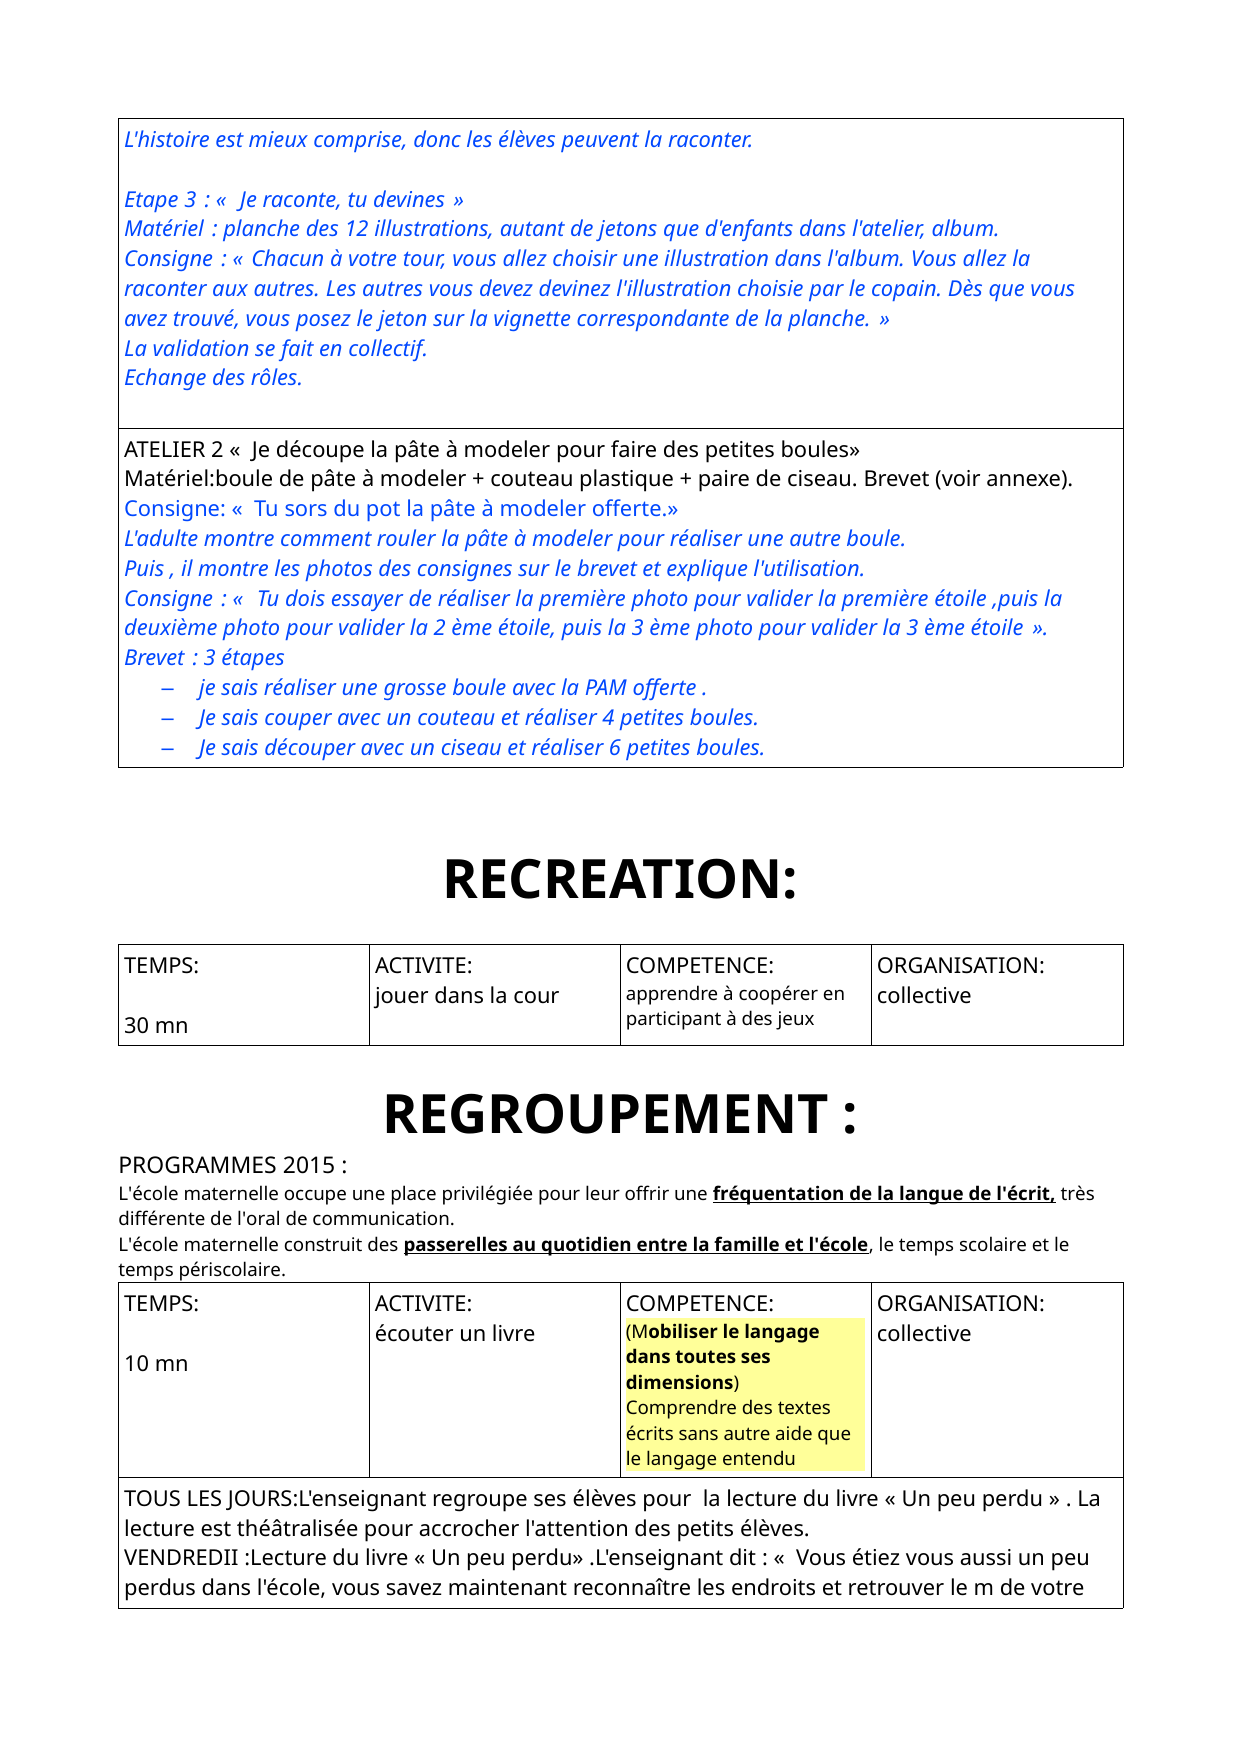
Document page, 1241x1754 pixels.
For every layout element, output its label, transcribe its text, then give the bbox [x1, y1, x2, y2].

text L'école maternelle construit des passerelles au quotidien entre la famille et l'école, le temps scolaire et le temps périscolaire. [118, 1231, 1122, 1282]
table_header ATELIER 2 « Je découpe la pâte à modeler pour faire des petites boules» Matériel:boule de pâte à modeler + couteau plastique + paire de ciseau. Brevet (voir annexe). Consigne: « Tu sors du pot la pâte à modeler offerte.» L'adulte montre comment rouler la pâte à modeler pour réaliser une autre boule. Puis , il montre les photos des consignes sur le brevet et explique l'utilisation. Consigne : « Tu dois essayer de réaliser la première photo pour valider la première étoile ,puis la deuxième photo pour valider la 2 ème étoile, puis la 3 ème photo pour valider la 3 ème étoile ». Brevet : 3 étapes je sais réaliser une grosse boule avec la PAM offerte . Je sais couper avec un couteau et réaliser 4 petites boules. Je sais découper avec un ciseau et réaliser 6 petites boules. [119, 429, 1123, 767]
table_header ORGANISATION: collective [872, 945, 1123, 1045]
table_header TOUS LES JOURS:L'enseignant regroupe ses élèves pour la lecture du livre « Un peu perdu » . La lecture est théâtralisée pour accrocher l'attention des petits élèves. VENDREDII :Lecture du livre « Un peu perdu» .L'enseignant dit : « Vous étiez vous aussi un peu perdus dans l'école, vous savez maintenant reconnaître les endroits et retrouver le m de votre [119, 1478, 1123, 1608]
table_header COMPETENCE: (Mobiliser le langage dans toutes ses dimensions) Comprendre des textes écrits sans autre aide que le langage entendu [621, 1283, 871, 1477]
text L'école maternelle occupe une place privilégiée pour leur offrir une fréquentation de la langue de l'écrit, très différente de l'oral de communication. [118, 1180, 1122, 1231]
table_header TEMPS: 30 mn [119, 945, 369, 1045]
table_header COMPETENCE: apprendre à coopérer en participant à des jeux [621, 945, 871, 1045]
text REGROUPEMENT : [118, 1075, 1122, 1149]
table_header L'histoire est mieux comprise, donc les élèves peuvent la raconter. Etape 3 : « Je raconte, tu devines » Matériel : planche des 12 illustrations, autant de jetons que d'enfants dans l'atelier, album. Consigne : « Chacun à votre tour, vous allez choisir une illustration dans l'album. Vous allez la raconter aux autres. Les autres vous devez devinez l'illustration choisie par le copain. Dès que vous avez trouvé, vous posez le jeton sur la vignette correspondante de la planche. » La validation se fait en collectif. Echange des rôles. [119, 119, 1123, 428]
text PROGRAMMES 2015 : [118, 1149, 1122, 1180]
table_header TEMPS: 10 mn [119, 1283, 369, 1477]
table_header ORGANISATION: collective [872, 1283, 1123, 1477]
table_header ACTIVITE: écouter un livre [370, 1283, 620, 1477]
text RECREATION: [118, 841, 1122, 914]
table_header ACTIVITE: jouer dans la cour [370, 945, 620, 1045]
